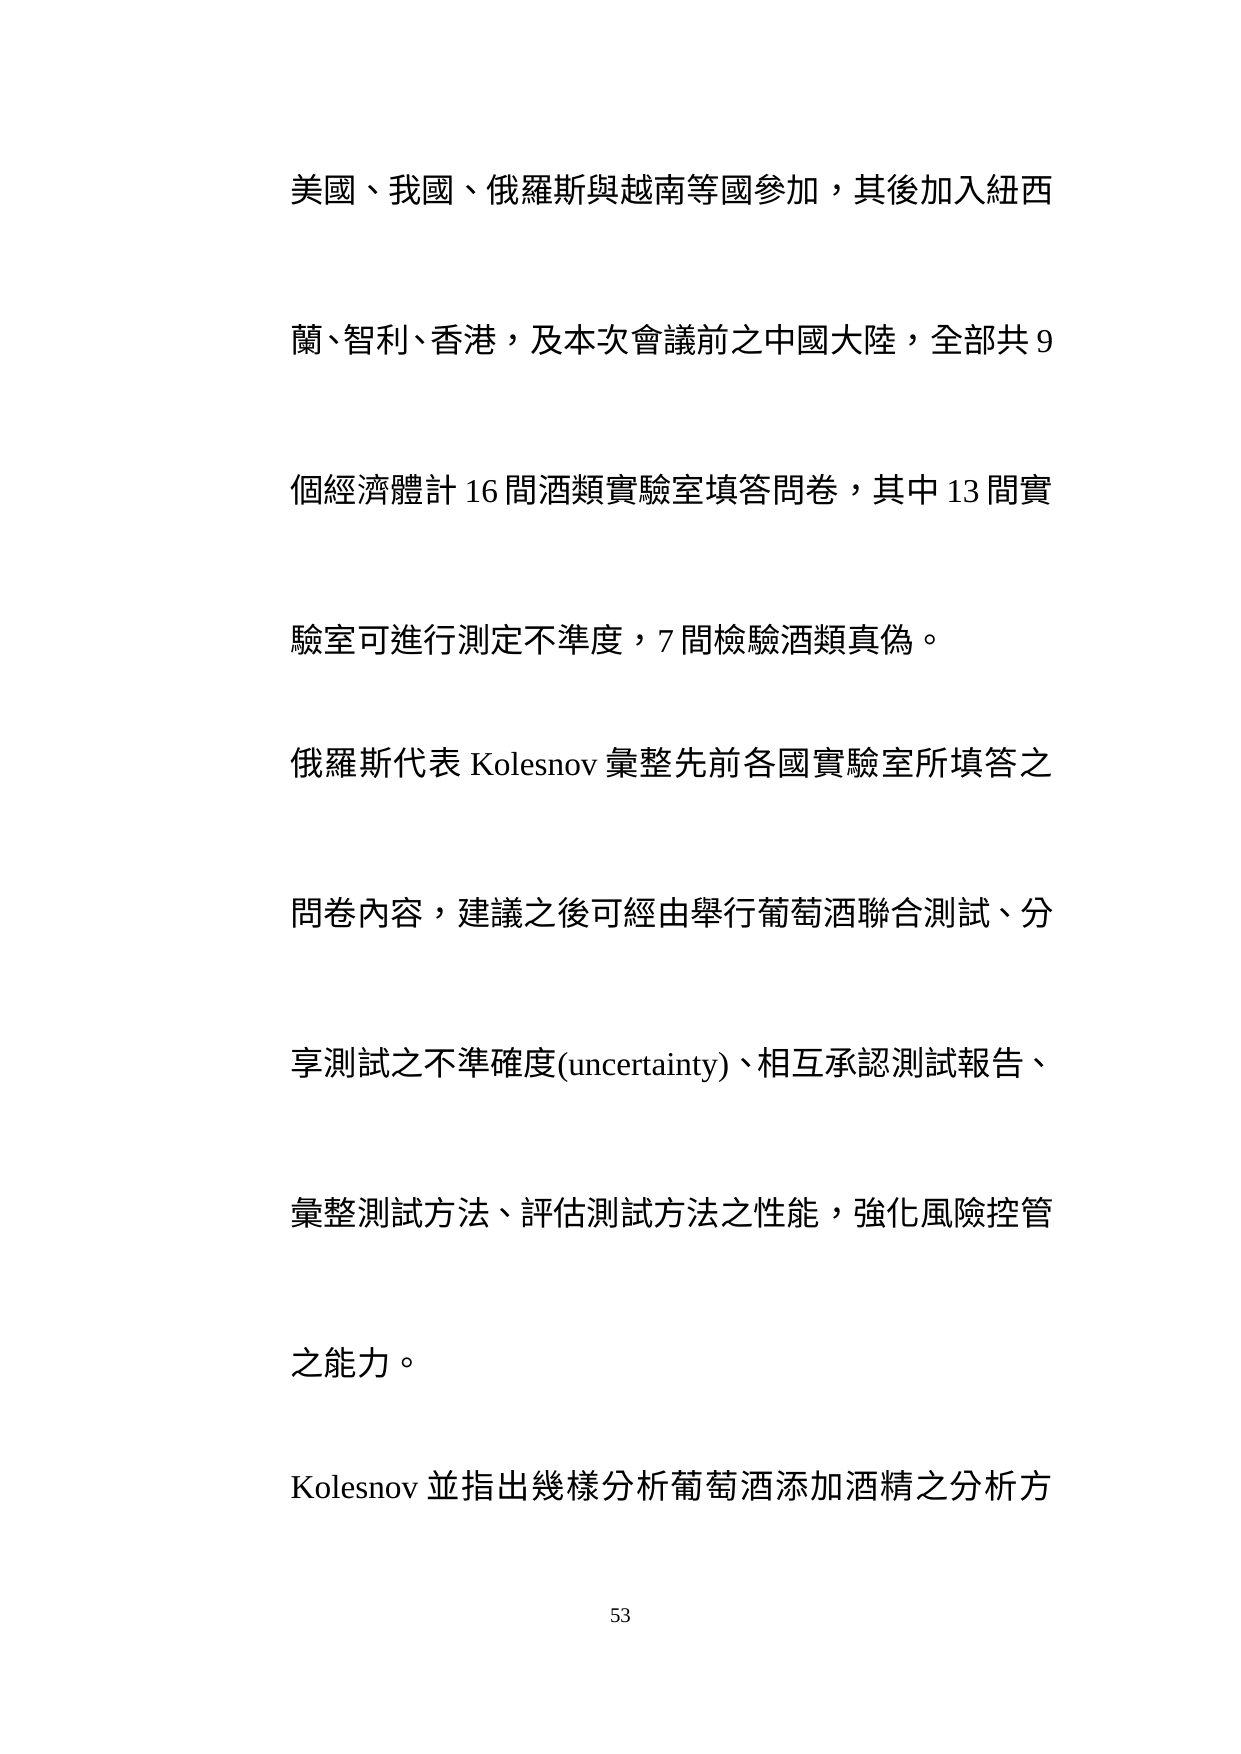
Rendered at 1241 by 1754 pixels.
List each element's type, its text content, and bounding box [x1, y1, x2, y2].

text Guy首先說明強化風險控管工作小組最初有包括澳洲、美國、我國、俄羅斯與越南等國參加，其後加入紐西蘭、智利、香港，及本次會議前之中國大陸，全部共9個經濟體計16間酒類實驗室填答問卷，其中13間實驗室可進行測定不準度，7間檢驗酒類真偽。 [290, 150, 1053, 675]
text Kolesnov並指出幾樣分析葡萄酒添加酒精之分析方 [290, 1446, 1053, 1521]
text 俄羅斯代表Kolesnov彙整先前各國實驗室所填答之問卷內容，建議之後可經由舉行葡萄酒聯合測試、分享測試之不準確度(uncertainty)、相互承認測試報告、彙整測試方法、評估測試方法之性能，強化風險控管之能力。 [290, 723, 1053, 1398]
